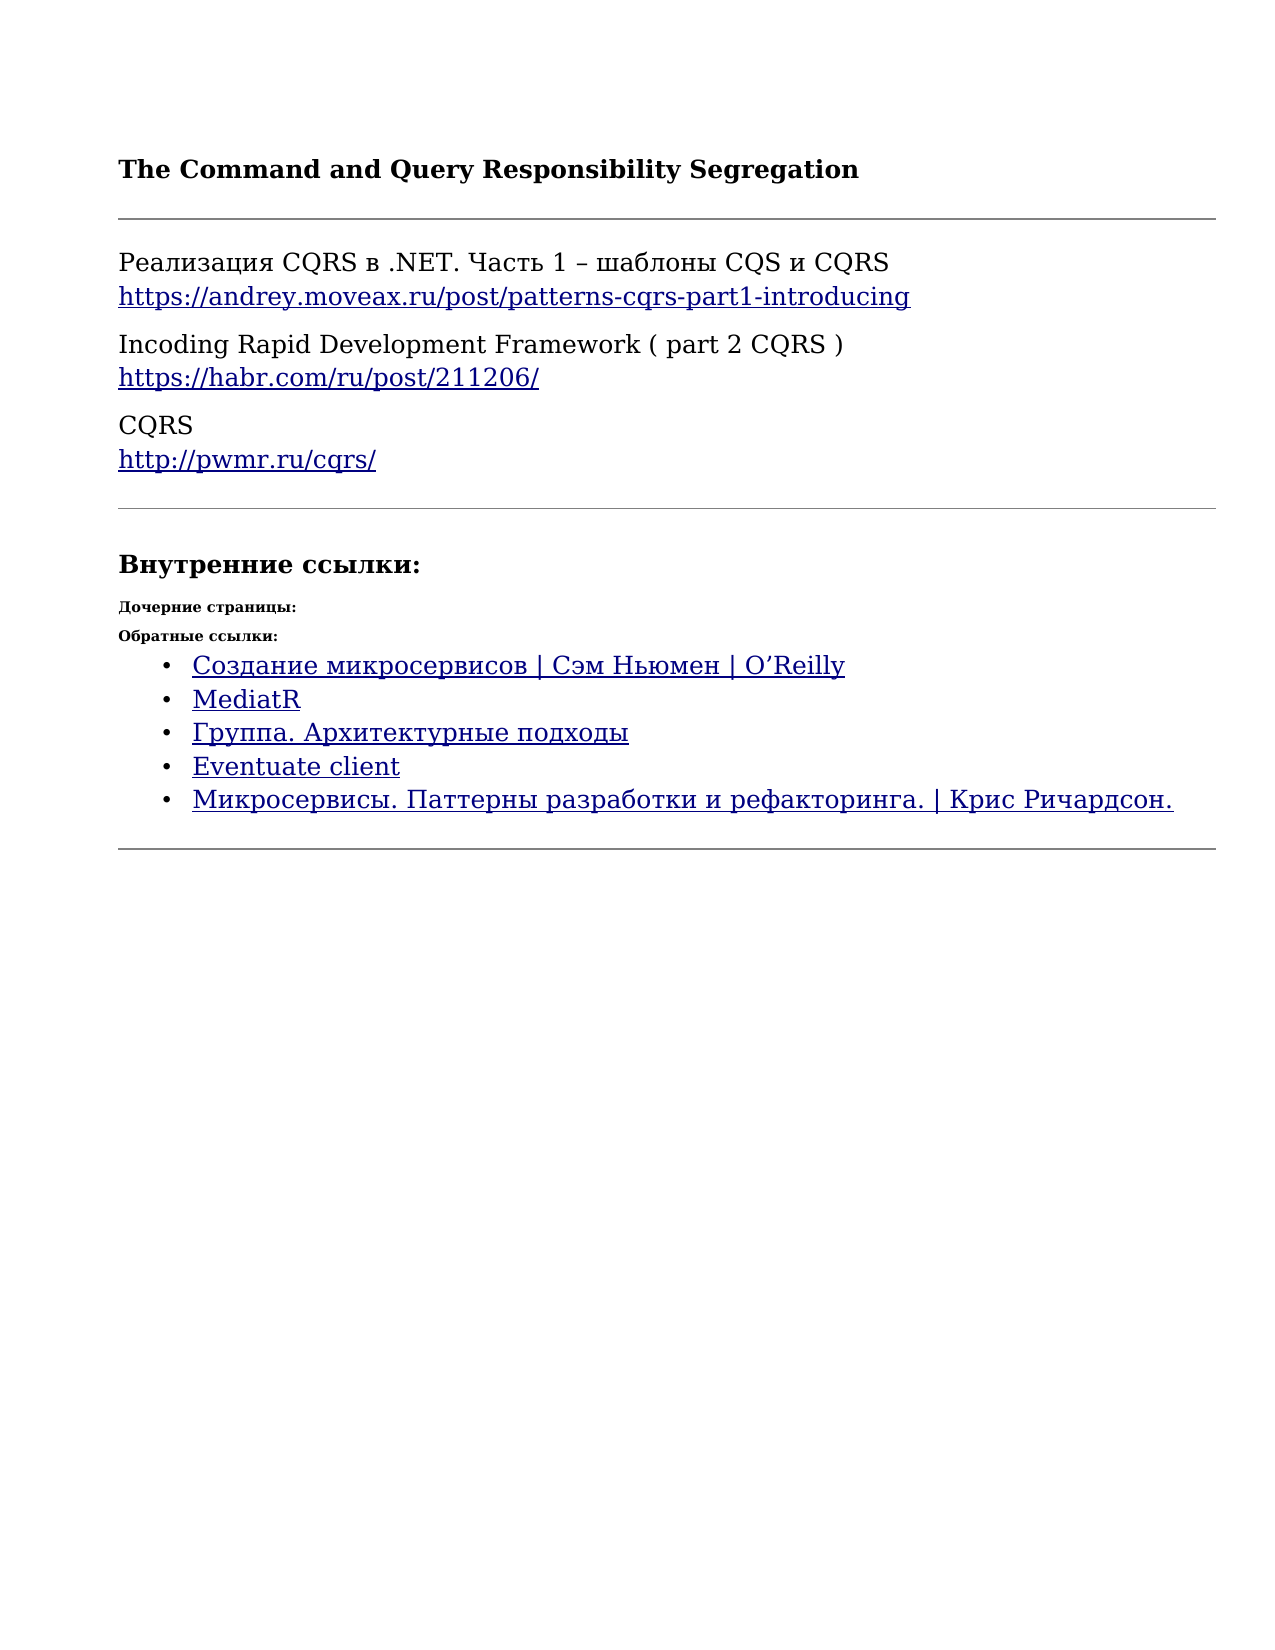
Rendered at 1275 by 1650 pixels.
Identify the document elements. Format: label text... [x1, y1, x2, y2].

list Создание микросервисов | Сэм Ньюмен | O’Reilly [162, 651, 1216, 681]
text Incoding Rapid Development Framework ( part 2 CQRS ) https://habr.com/ru/post/211206/ [118, 330, 1216, 392]
subtitle Внутренние ссылки: [118, 550, 1216, 579]
subtitle Дочерние страницы: [118, 598, 1216, 615]
list Eventuate client [162, 752, 1216, 781]
subtitle Обратные ссылки: [118, 628, 1216, 645]
text The Command and Query Responsibility Segregation [118, 155, 1216, 185]
text Реализация CQRS в .NET. Часть 1 – шаблоны CQS и CQRS https://andrey.moveax.ru/post/patterns-cqrs-part1-introducing [118, 248, 1216, 311]
text CQRS http://pwmr.ru/cqrs/ [118, 411, 1216, 474]
list Группа. Архитектурные подходы [162, 718, 1216, 748]
list Микросервисы. Паттерны разработки и рефакторинга. | Крис Ричардсон. [162, 786, 1216, 815]
list MediatR [162, 685, 1216, 714]
